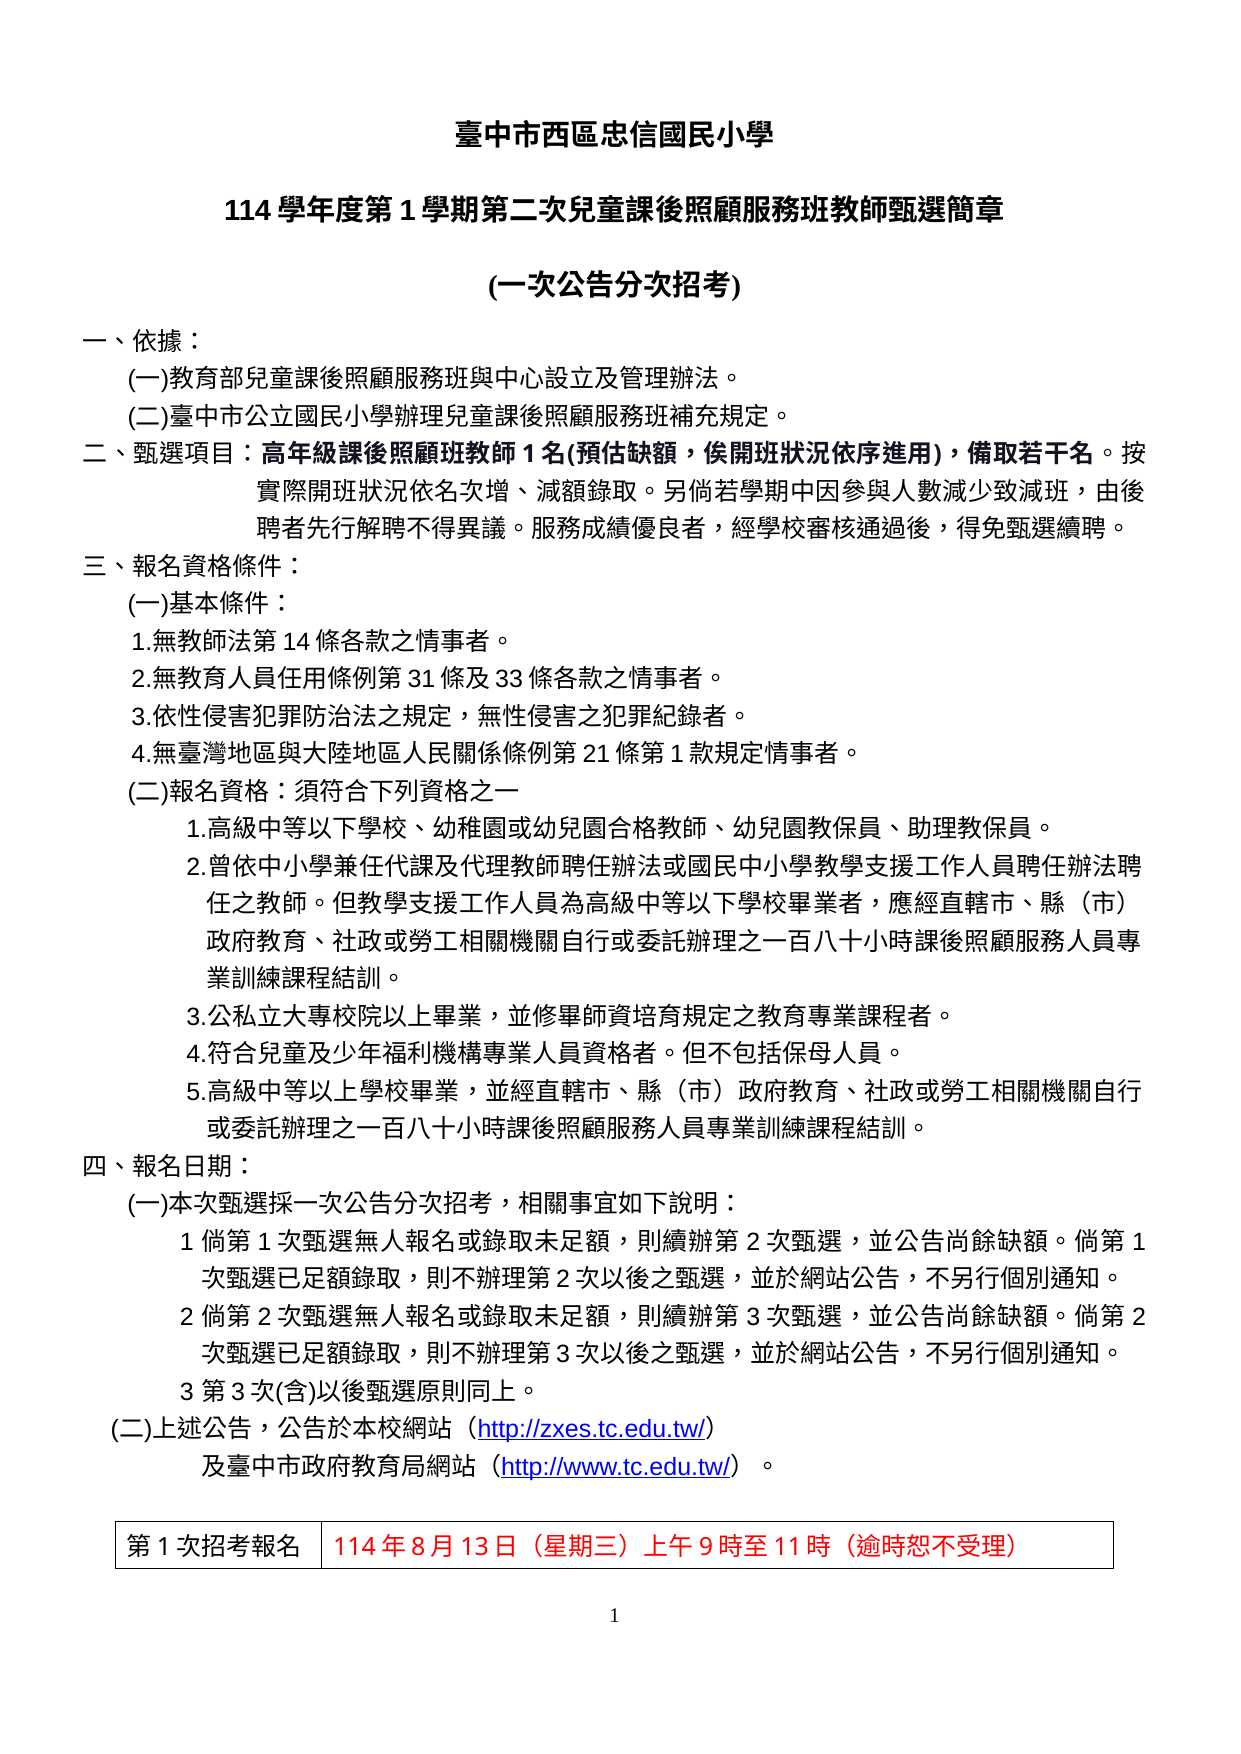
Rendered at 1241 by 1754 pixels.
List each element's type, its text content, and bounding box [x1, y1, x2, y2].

text 3.公私立大專校院以上畢業，並修畢師資培育規定之教育專業課程者。 [186, 996, 1146, 1033]
text (一)教育部兒童課後照顧服務班與中心設立及管理辦法。 [127, 358, 1146, 396]
list 第3次(含)以後甄選原則同上。 [179, 1371, 1146, 1408]
text 5.高級中等以上學校畢業，並經直轄市、縣（市）政府教育、社政或勞工相關機關自行或委託辦理之一百八十小時課後照顧服務人員專業訓練課程結訓。 [186, 1071, 1146, 1146]
text (二)上述公告，公告於本校網站（http://zxes.tc.edu.tw/） 及臺中市政府教育局網站（http://www.tc.edu.tw/）。 [83, 1408, 1146, 1483]
text 114學年度第1學期第二次兒童課後照顧服務班教師甄選簡章 [83, 171, 1146, 246]
text 1.無教師法第14條各款之情事者。 [83, 621, 1146, 658]
text 4.符合兒童及少年福利機構專業人員資格者。但不包括保母人員。 [186, 1033, 1146, 1071]
text 三、報名資格條件： [83, 546, 1146, 583]
text 二、甄選項目：高年級課後照顧班教師1名(預估缺額，俟開班狀況依序進用)，備取若干名。按實際開班狀況依名次增、減額錄取。另倘若學期中因參與人數減少致減班，由後聘者先行解聘不得異議。服務成績優良者，經學校審核通過後，得免甄選續聘。 [83, 433, 1146, 546]
text 一、依據： [83, 321, 1146, 358]
text (二)臺中市公立國民小學辦理兒童課後照顧服務班補充規定。 [127, 396, 1146, 433]
text 4.無臺灣地區與大陸地區人民關係條例第21條第1款規定情事者。 [83, 733, 1146, 771]
text (一)本次甄選採一次公告分次招考，相關事宜如下說明： [127, 1183, 1146, 1221]
text (一次公告分次招考) [83, 246, 1146, 321]
table_header 114年8月13日（星期三）上午9時至11時（逾時恕不受理） [322, 1522, 1113, 1568]
text (一)基本條件： [127, 583, 1146, 621]
text 3.依性侵害犯罪防治法之規定，無性侵害之犯罪紀錄者。 [83, 696, 1146, 733]
table_header 第1次招考報名 [116, 1522, 321, 1568]
text 臺中市西區忠信國民小學 [83, 96, 1146, 171]
text 四、報名日期： [83, 1146, 1146, 1183]
text 2.無教育人員任用條例第31條及33條各款之情事者。 [83, 658, 1146, 696]
list 倘第1次甄選無人報名或錄取未足額，則續辦第2次甄選，並公告尚餘缺額。倘第1次甄選已足額錄取，則不辦理第2次以後之甄選，並於網站公告，不另行個別通知。 [179, 1221, 1146, 1296]
text 1.高級中等以下學校、幼稚園或幼兒園合格教師、幼兒園教保員、助理教保員。 [186, 808, 1146, 846]
text (二)報名資格：須符合下列資格之一 [127, 771, 1146, 808]
list 倘第2次甄選無人報名或錄取未足額，則續辦第3次甄選，並公告尚餘缺額。倘第2次甄選已足額錄取，則不辦理第3次以後之甄選，並於網站公告，不另行個別通知。 [179, 1296, 1146, 1371]
text 2.曾依中小學兼任代課及代理教師聘任辦法或國民中小學教學支援工作人員聘任辦法聘任之教師。但教學支援工作人員為高級中等以下學校畢業者，應經直轄市、縣（市）政府教育、社政或勞工相關機關自行或委託辦理之一百八十小時課後照顧服務人員專業訓練課程結訓。 [186, 846, 1146, 996]
